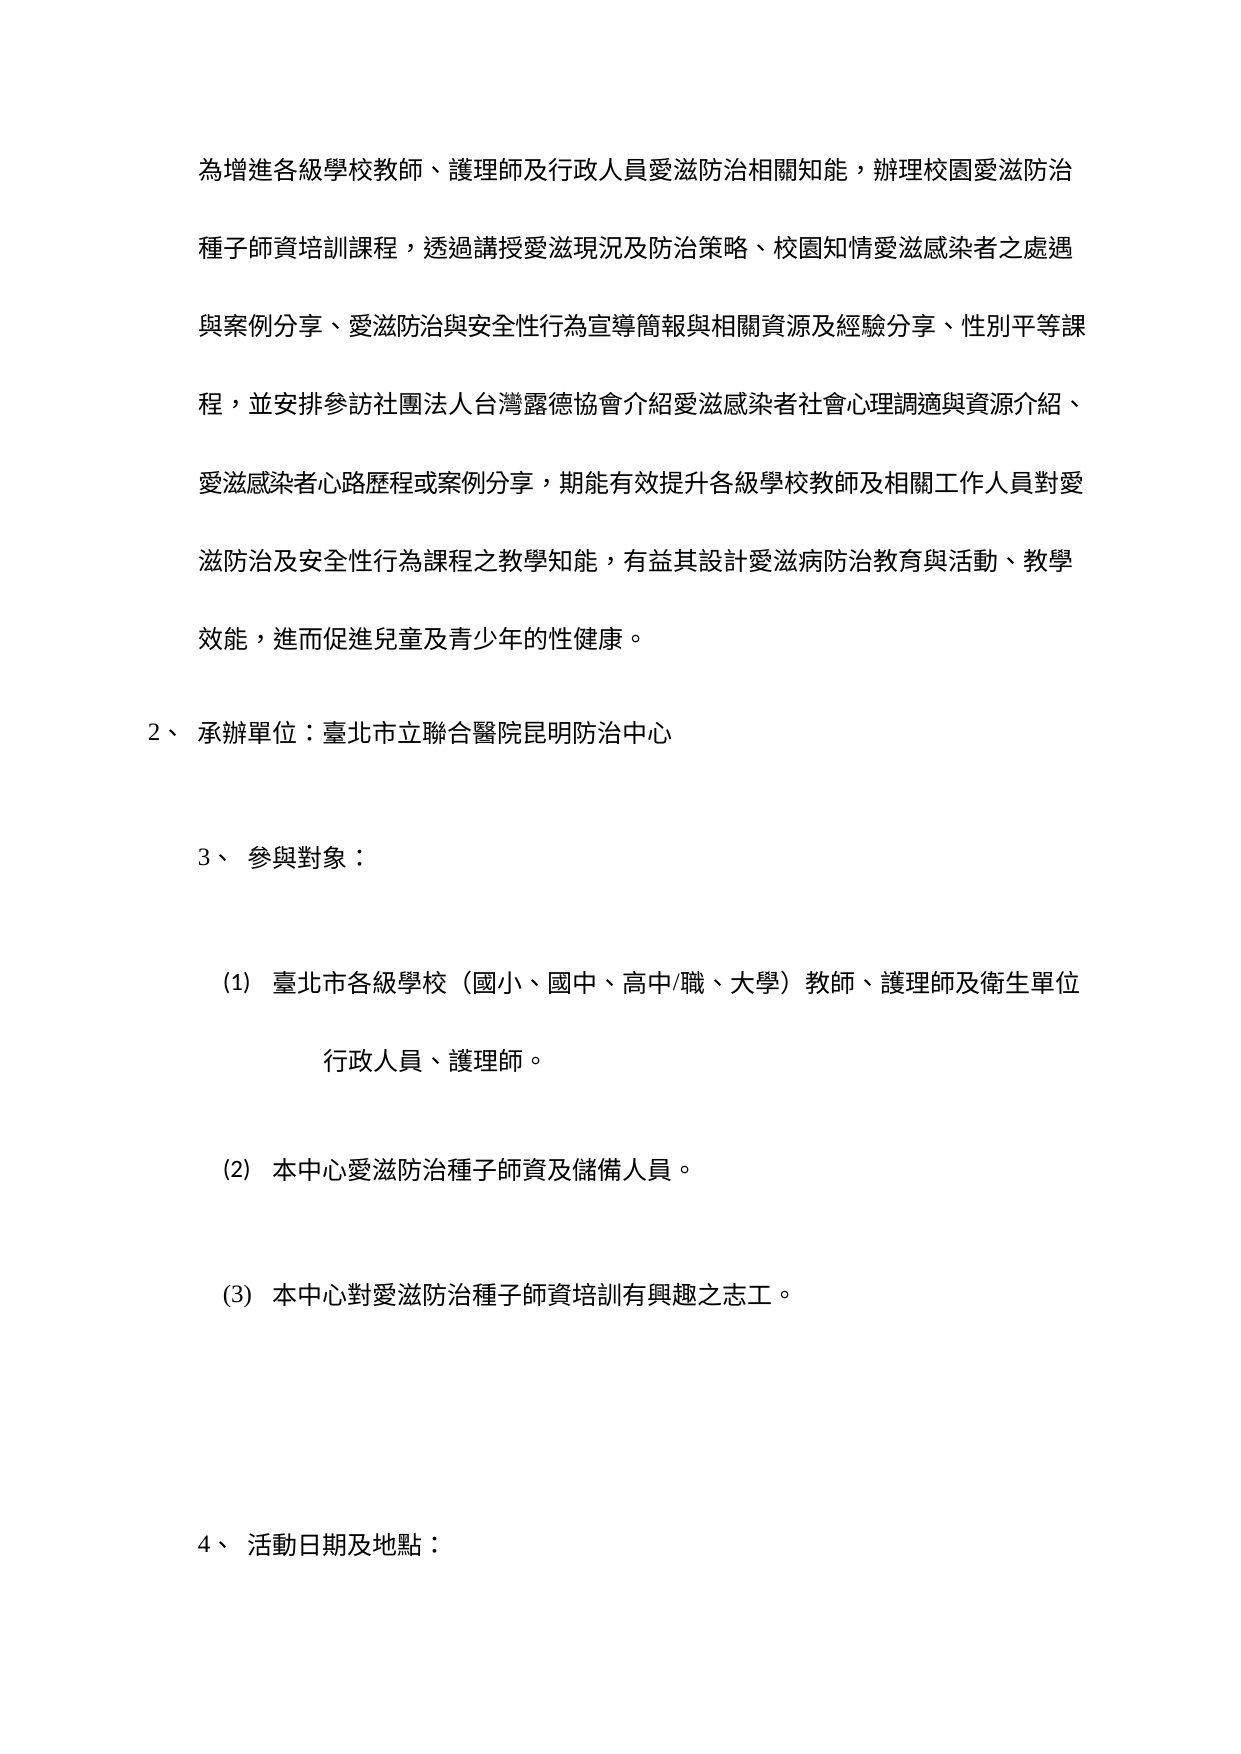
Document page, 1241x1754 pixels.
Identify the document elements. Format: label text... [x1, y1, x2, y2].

list 承辦單位：臺北市立聯合醫院昆明防治中心 [148, 689, 1092, 752]
list 本中心愛滋防治種子師資及儲備人員。 [223, 1127, 1092, 1189]
list 活動日期及地點： [198, 1502, 1092, 1564]
list 參與對象： [198, 814, 1092, 877]
list 本中心對愛滋防治種子師資培訓有興趣之志工。 [223, 1252, 1092, 1314]
list 臺北市各級學校（國小、國中、高中/職、大學）教師、護理師及衛生單位行政人員、護理師。 [223, 939, 1092, 1080]
text 為增進各級學校教師、護理師及行政人員愛滋防治相關知能，辦理校園愛滋防治種子師資培訓課程，透過講授愛滋現況及防治策略、校園知情愛滋感染者之處遇與案例分享、愛滋防治與安全性行為宣導簡報與相關資源及經驗分享、性別平等課程，並安排參訪社團法人台灣露德協會介紹愛滋感染者社會心理調適與資源介紹、愛滋感染者心路歷程或案例分享，期能有效提升各級學校教師及相關工作人員對愛滋防治及安全性行為課程之教學知能，有益其設計愛滋病防治教育與活動、教學效能，進而促進兒童及青少年的性健康。 [198, 127, 1092, 658]
